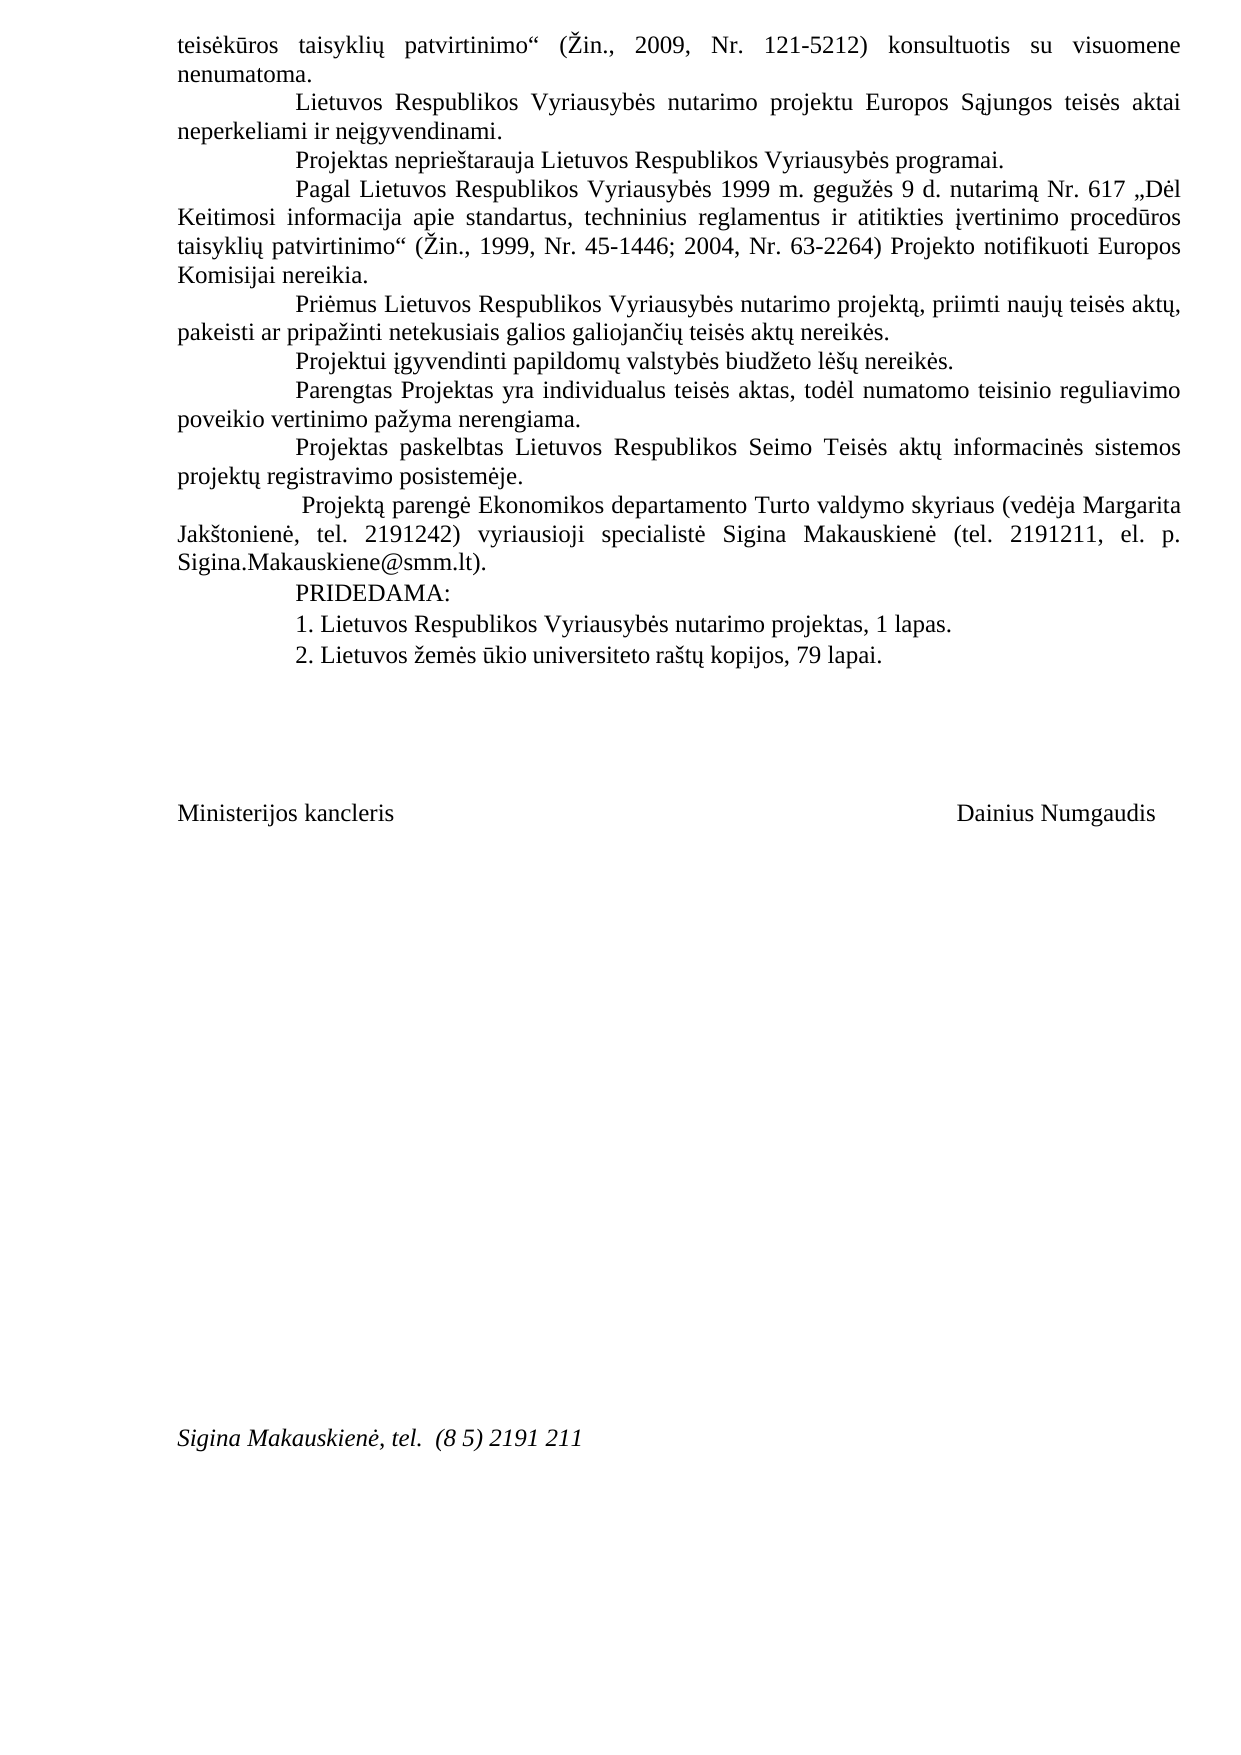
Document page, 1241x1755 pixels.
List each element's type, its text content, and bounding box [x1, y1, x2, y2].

text Projektui įgyvendinti papildomų valstybės biudžeto lėšų nereikės. [177, 346, 1182, 375]
text Parengtas Projektas yra individualus teisės aktas, todėl numatomo teisinio reguliavimo poveikio vertinimo pažyma nerengiama. [177, 375, 1182, 432]
text Sigina Makauskienė, tel. (8 5) 2191 211 [177, 1423, 1182, 1452]
text Projektas neprieštarauja Lietuvos Respublikos Vyriausybės programai. [177, 145, 1182, 174]
text Pagal Lietuvos Respublikos Vyriausybės 1999 m. gegužės 9 d. nutarimą Nr. 617 „Dėl Keitimosi informacija apie standartus, techninius reglamentus ir atitikties įvertinimo procedūros taisyklių patvirtinimo“ (Žin., 1999, Nr. 45-1446; 2004, Nr. 63-2264) Projekto notifikuoti Europos Komisijai nereikia. [177, 174, 1182, 289]
text Projektą parengė Ekonomikos departamento Turto valdymo skyriaus (vedėja Margarita Jakštonienė, tel. 2191242) vyriausioji specialistė Sigina Makauskienė (tel. 2191211, el. p. Sigina.Makauskiene@smm.lt). [177, 490, 1182, 576]
text 1. Lietuvos Respublikos Vyriausybės nutarimo projektas, 1 lapas. [177, 609, 1182, 638]
text Lietuvos Respublikos Vyriausybės nutarimo projektu Europos Sąjungos teisės aktai neperkeliami ir neįgyvendinami. [177, 87, 1182, 145]
text PRIDEDAMA: [177, 578, 1182, 607]
text 2. Lietuvos žemės ūkio universiteto raštų kopijos, 79 lapai. [177, 640, 1182, 669]
text Ministerijos kancleris Dainius Numgaudis [177, 789, 1182, 827]
text Kadangi Projektas – individualaus teisės akto projektas, pagal Lietuvos Respublikos Vyriausybės 2009 m. rugsėjo 30 d. nutarimą Nr. 1244 „Dėl Lietuvos Respublikos Vyriausybės teisėkūros taisyklių patvirtinimo“ (Žin., 2009, Nr. 121-5212) konsultuotis su visuomene nenumatoma. [177, 30, 1182, 87]
text Priėmus Lietuvos Respublikos Vyriausybės nutarimo projektą, priimti naujų teisės aktų, pakeisti ar pripažinti netekusiais galios galiojančių teisės aktų nereikės. [177, 289, 1182, 346]
text Projektas paskelbtas Lietuvos Respublikos Seimo Teisės aktų informacinės sistemos projektų registravimo posistemėje. [177, 432, 1182, 490]
